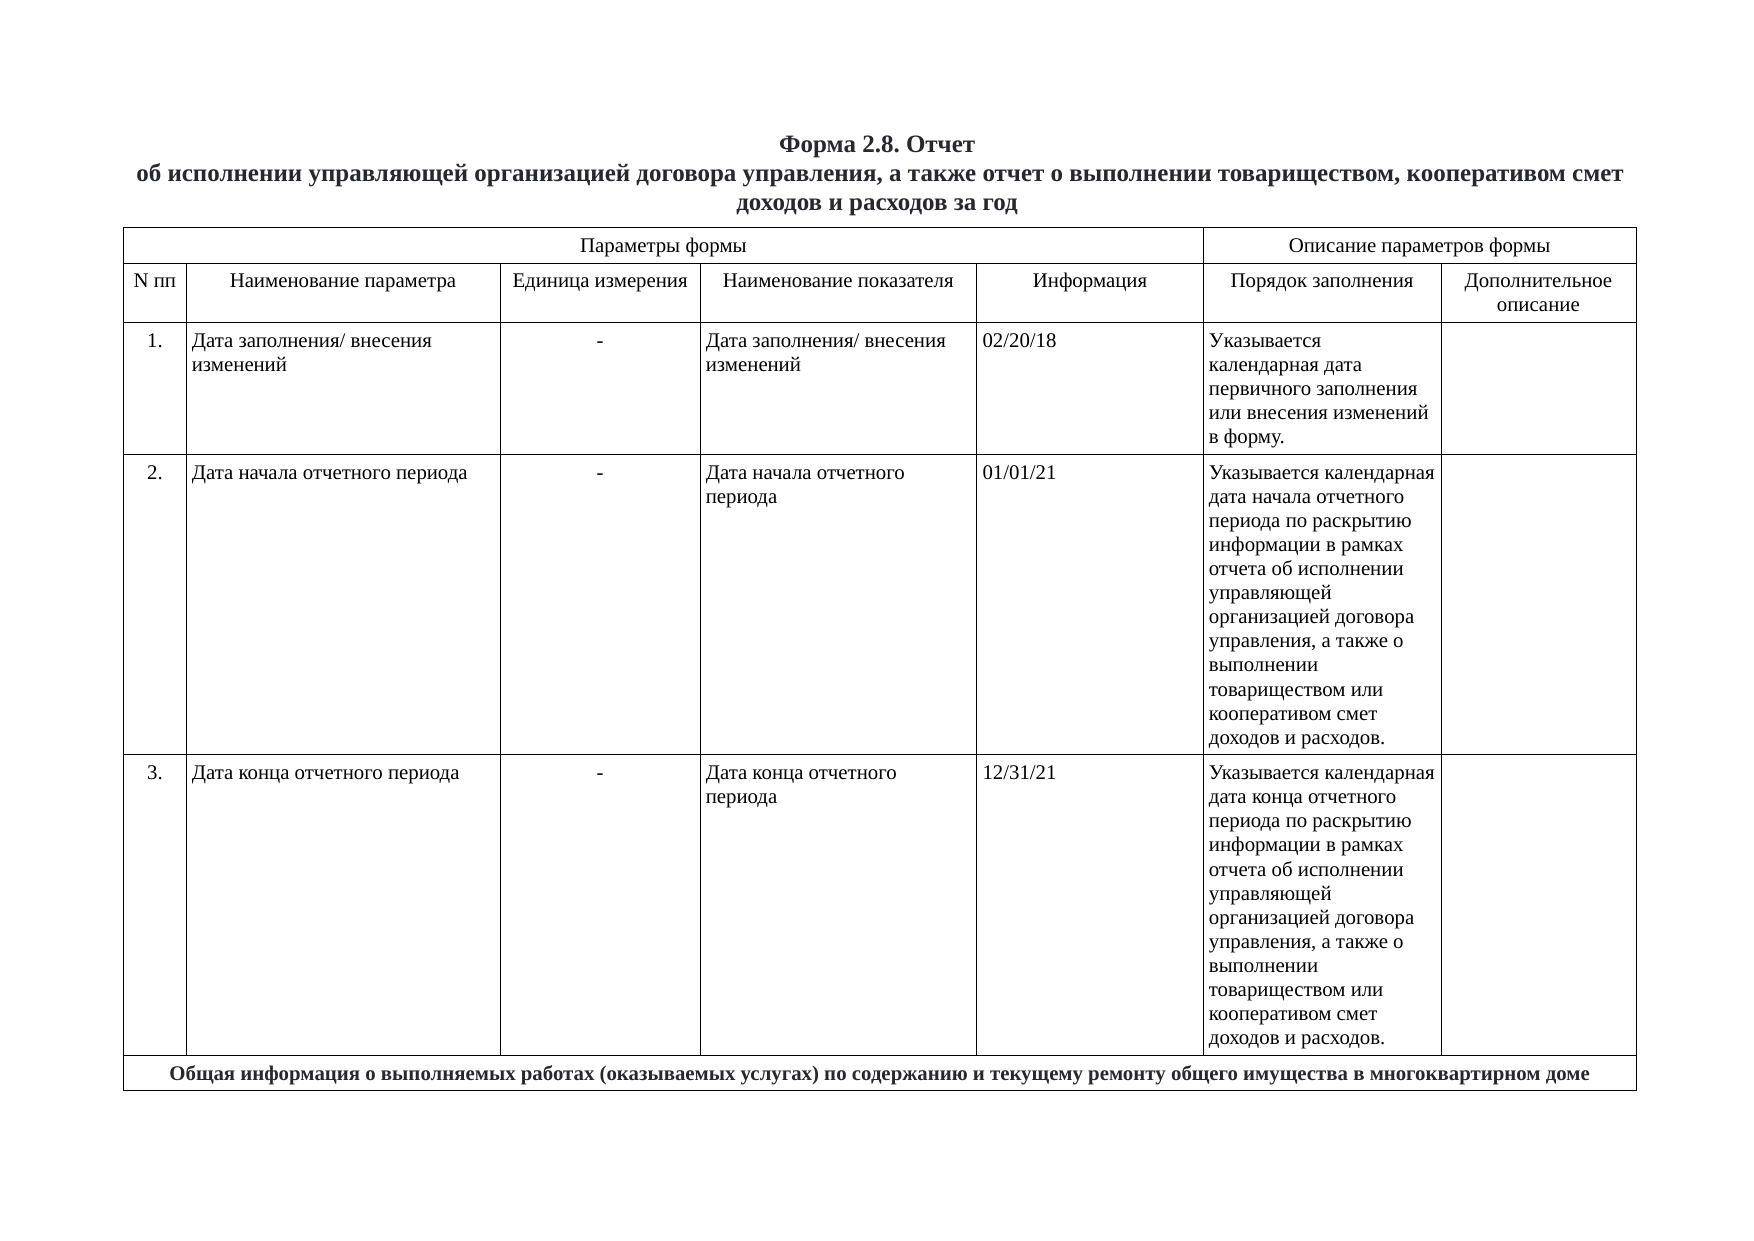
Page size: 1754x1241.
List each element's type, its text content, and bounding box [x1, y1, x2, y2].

table_cell Информация [977, 264, 1203, 322]
table_cell 20.02.18 [977, 323, 1203, 454]
table_cell Дата начала отчетного периода [187, 455, 500, 754]
table_cell Порядок заполнения [1204, 264, 1441, 322]
table_cell Указывается календарная дата начала отчетного периода по раскрытию информации в рамках отчета об исполнении управляющей организацией договора управления, а также о выполнении товариществом или кооперативом смет доходов и расходов. [1204, 455, 1441, 754]
table_cell Наименование показателя [701, 264, 976, 322]
table_cell Указывается календарная дата конца отчетного периода по раскрытию информации в рамках отчета об исполнении управляющей организацией договора управления, а также о выполнении товариществом или кооперативом смет доходов и расходов. [1204, 755, 1441, 1055]
text Форма 2.8. Отчет об исполнении управляющей организацией договора управления, а также отчет о выполнении товариществом, кооперативом смет доходов и расходов за год [118, 129, 1636, 216]
table_cell 1. [124, 323, 186, 454]
table_cell Наименование параметра [187, 264, 500, 322]
table_cell - [501, 755, 700, 1055]
table_cell N пп [124, 264, 186, 322]
table_cell Дата заполнения/ внесения изменений [187, 323, 500, 454]
table_cell 3. [124, 755, 186, 1055]
table_cell Дата конца отчетного периода [701, 755, 976, 1055]
table_cell 2. [124, 455, 186, 754]
table_cell Единица измерения [501, 264, 700, 322]
table_cell 01.01.21 [977, 455, 1203, 754]
table_cell [1442, 755, 1636, 1055]
table_header Описание параметров формы [1204, 228, 1636, 262]
table_cell Указывается календарная дата первичного заполнения или внесения изменений в форму. [1204, 323, 1441, 454]
table_cell - [501, 455, 700, 754]
table_cell Дата начала отчетного периода [701, 455, 976, 754]
table_cell [1442, 323, 1636, 454]
table_cell Дополнительное описание [1442, 264, 1636, 322]
table_cell - [501, 323, 700, 454]
table_header Параметры формы [124, 228, 1203, 262]
table_cell Дата конца отчетного периода [187, 755, 500, 1055]
table_cell 31.12.21 [977, 755, 1203, 1055]
table_cell [1442, 455, 1636, 754]
table_cell Дата заполнения/ внесения изменений [701, 323, 976, 454]
table_cell Общая информация о выполняемых работах (оказываемых услугах) по содержанию и текущему ремонту общего имущества в многоквартирном доме [124, 1056, 1636, 1090]
